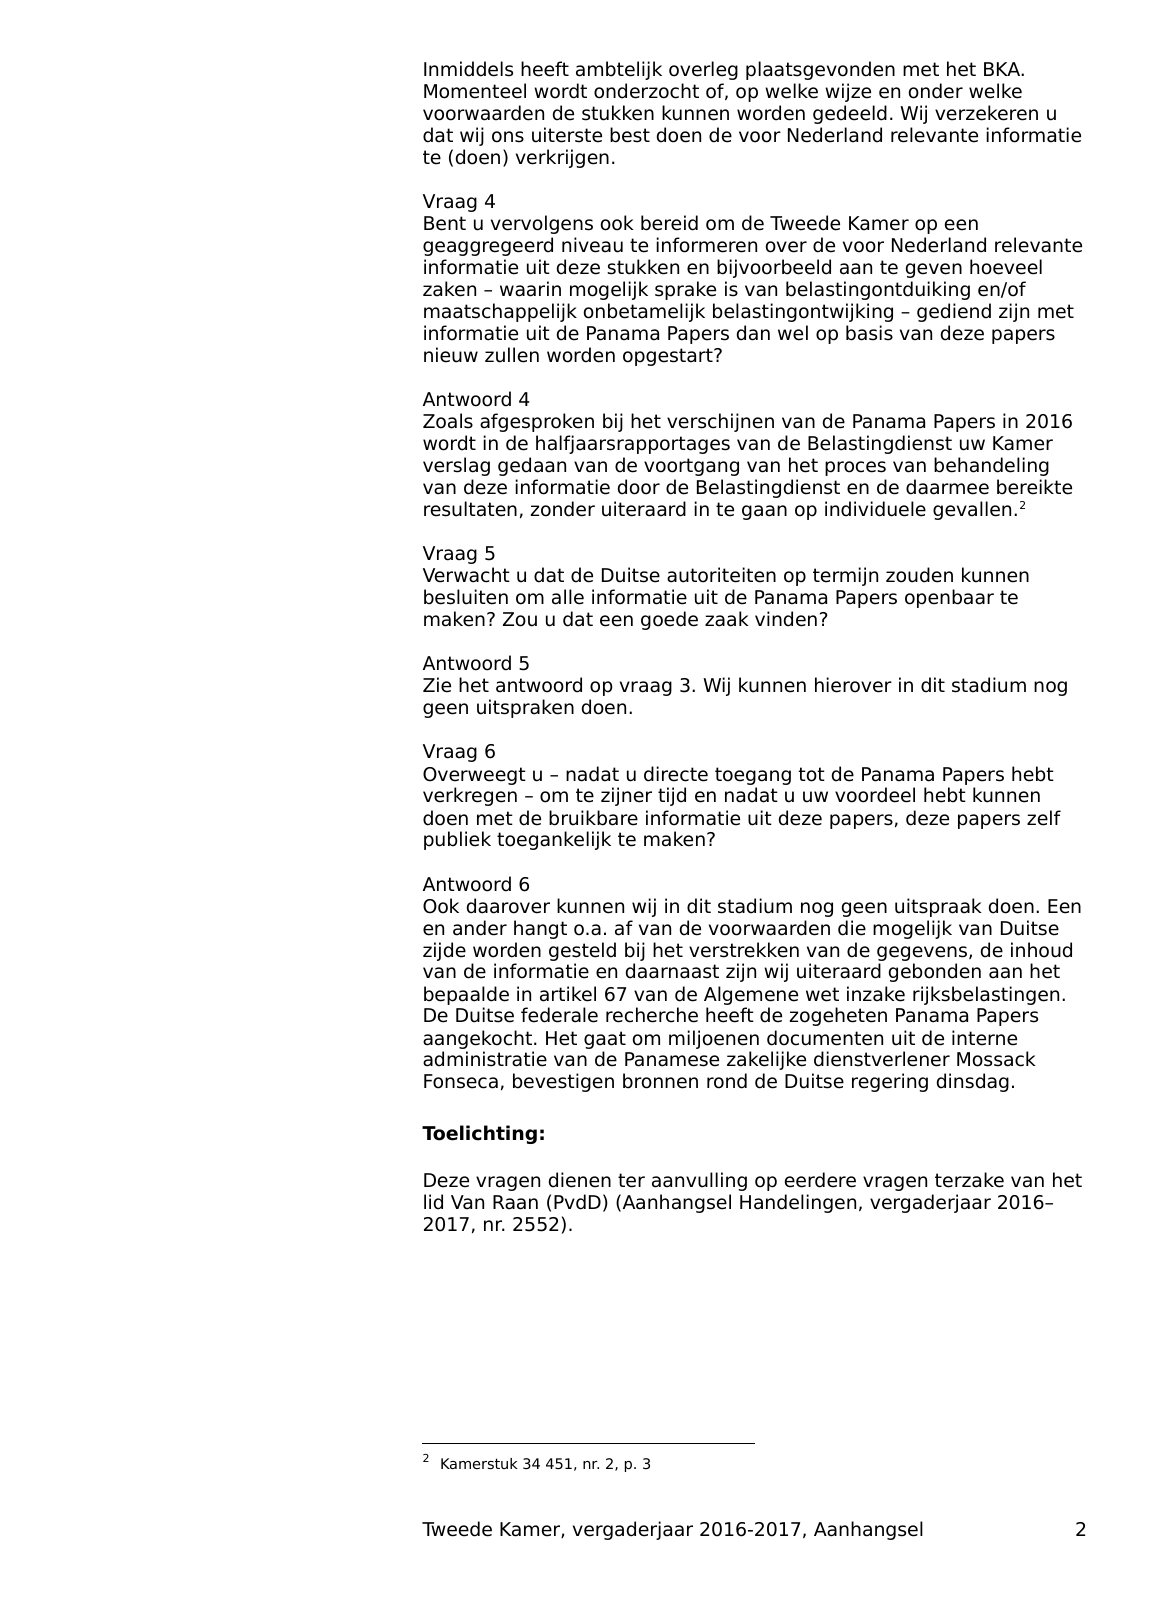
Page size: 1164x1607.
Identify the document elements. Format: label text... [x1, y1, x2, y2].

text Antwoord 5 [422, 653, 1087, 675]
text Antwoord 6 [422, 873, 1087, 896]
text Antwoord 4 [422, 389, 1087, 411]
text Zie het antwoord op vraag 3. Wij kunnen hierover in dit stadium nog geen uitspraken doen. [422, 675, 1087, 719]
text Ook daarover kunnen wij in dit stadium nog geen uitspraak doen. Een en ander hangt o.a. af van de voorwaarden die mogelijk van Duitse zijde worden gesteld bij het verstrekken van de gegevens, de inhoud van de informatie en daarnaast zijn wij uiteraard gebonden aan het bepaalde in artikel 67 van de Algemene wet inzake rijksbelastingen. [422, 896, 1087, 1005]
text Verwacht u dat de Duitse autoriteiten op termijn zouden kunnen besluiten om alle informatie uit de Panama Papers openbaar te maken? Zou u dat een goede zaak vinden? [422, 565, 1087, 631]
text Vraag 4 [422, 191, 1087, 213]
text De Duitse federale recherche heeft de zogeheten Panama Papers aangekocht. Het gaat om miljoenen documenten uit de interne administratie van de Panamese zakelijke dienstverlener Mossack Fonseca, bevestigen bronnen rond de Duitse regering dinsdag. [422, 1005, 1087, 1093]
text Inmiddels heeft ambtelijk overleg plaatsgevonden met het BKA. Momenteel wordt onderzocht of, op welke wijze en onder welke voorwaarden de stukken kunnen worden gedeeld. Wij verzekeren u dat wij ons uiterste best doen de voor Nederland relevante informatie te (doen) verkrijgen. [422, 59, 1087, 169]
subtitle Toelichting: [422, 1123, 1087, 1145]
text Kamerstuk 34 451, nr. 2, p. 3 [422, 1452, 1087, 1474]
text Vraag 5 [422, 543, 1087, 565]
text Overweegt u – nadat u directe toegang tot de Panama Papers hebt verkregen – om te zijner tijd en nadat u uw voordeel hebt kunnen doen met de bruikbare informatie uit deze papers, deze papers zelf publiek toegankelijk te maken? [422, 763, 1087, 851]
text Bent u vervolgens ook bereid om de Tweede Kamer op een geaggregeerd niveau te informeren over de voor Nederland relevante informatie uit deze stukken en bijvoorbeeld aan te geven hoeveel zaken – waarin mogelijk sprake is van belastingontduiking en/of maatschappelijk onbetamelijk belastingontwijking – gediend zijn met informatie uit de Panama Papers dan wel op basis van deze papers nieuw zullen worden opgestart? [422, 213, 1087, 367]
text Deze vragen dienen ter aanvulling op eerdere vragen terzake van het lid Van Raan (PvdD) (Aanhangsel Handelingen, vergaderjaar 2016–2017, nr. 2552). [422, 1170, 1087, 1236]
text Vraag 6 [422, 741, 1087, 763]
text Zoals afgesproken bij het verschijnen van de Panama Papers in 2016 wordt in de halfjaarsrapportages van de Belastingdienst uw Kamer verslag gedaan van de voortgang van het proces van behandeling van deze informatie door de Belastingdienst en de daarmee bereikte resultaten, zonder uiteraard in te gaan op individuele gevallen. [422, 411, 1087, 521]
